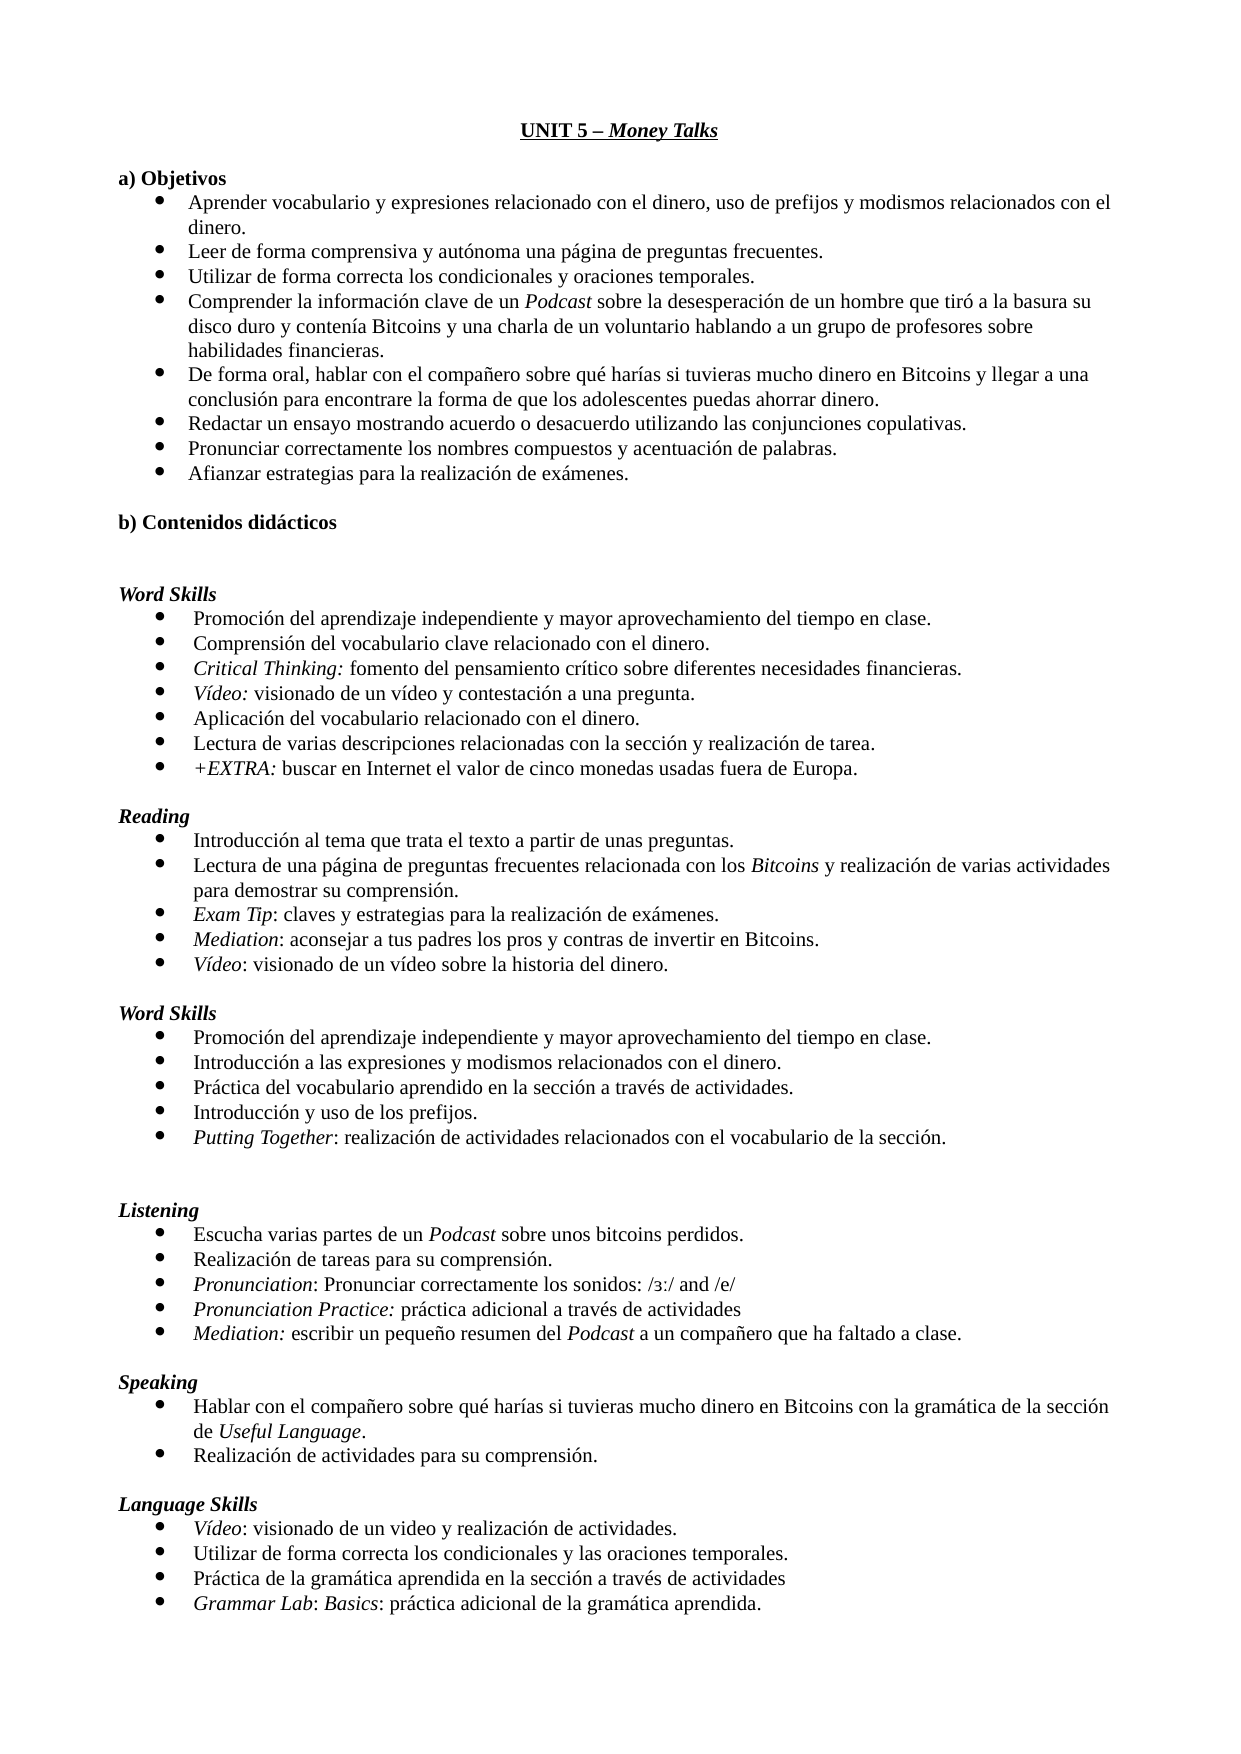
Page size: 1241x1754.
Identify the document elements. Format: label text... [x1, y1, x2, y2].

subtitle Grammar Lab: Basics: práctica adicional de la gramática aprendida. [156, 1591, 1122, 1616]
subtitle Comprensión del vocabulario clave relacionado con el dinero. [156, 631, 1122, 656]
subtitle UNIT 5 – Money Talks [118, 118, 1122, 142]
list Introducción al tema que trata el texto a partir de unas preguntas. [156, 828, 1122, 853]
subtitle Práctica del vocabulario aprendido en la sección a través de actividades. [156, 1075, 1122, 1100]
list Exam Tip: claves y estrategias para la realización de exámenes. [156, 902, 1122, 927]
subtitle Pronunciation: Pronunciar correctamente los sonidos: /ɜː/ and /e/ [156, 1272, 1122, 1296]
list Leer de forma comprensiva y autónoma una página de preguntas frecuentes. [155, 239, 1122, 264]
subtitle Realización de tareas para su comprensión. [156, 1247, 1122, 1272]
list Utilizar de forma correcta los condicionales y las oraciones temporales. [156, 1541, 1122, 1566]
list Mediation: aconsejar a tus padres los pros y contras de invertir en Bitcoins. [156, 927, 1122, 952]
list Afianzar estrategias para la realización de exámenes. [155, 461, 1122, 486]
list +EXTRA: buscar en Internet el valor de cinco monedas usadas fuera de Europa. [156, 755, 1122, 780]
list Pronunciar correctamente los nombres compuestos y acentuación de palabras. [155, 436, 1122, 461]
list Vídeo: visionado de un vídeo sobre la historia del dinero. [156, 952, 1122, 977]
list Hablar con el compañero sobre qué harías si tuvieras mucho dinero en Bitcoins con la gramática de la sección de Useful Language. [156, 1394, 1122, 1443]
list Utilizar de forma correcta los condicionales y oraciones temporales. [155, 264, 1122, 289]
list De forma oral, hablar con el compañero sobre qué harías si tuvieras mucho dinero en Bitcoins y llegar a una conclusión para encontrare la forma de que los adolescentes puedas ahorrar dinero. [155, 362, 1122, 411]
subtitle Introducción y uso de los prefijos. [156, 1100, 1122, 1125]
text b) Contenidos didácticos [118, 510, 1122, 534]
subtitle Aplicación del vocabulario relacionado con el dinero. [156, 706, 1122, 731]
subtitle Language Skills [118, 1492, 1122, 1516]
subtitle Listening [118, 1198, 1122, 1222]
subtitle Word Skills [118, 582, 1122, 606]
text a) Objetivos [118, 166, 1122, 190]
subtitle Putting Together: realización de actividades relacionados con el vocabulario de la sección. [156, 1125, 1122, 1149]
list Realización de actividades para su comprensión. [156, 1443, 1122, 1468]
subtitle Pronunciation Practice: práctica adicional a través de actividades [156, 1296, 1122, 1321]
list Lectura de una página de preguntas frecuentes relacionada con los Bitcoins y realización de varias actividades para demostrar su comprensión. [156, 853, 1122, 902]
list Promoción del aprendizaje independiente y mayor aprovechamiento del tiempo en clase. [156, 1025, 1122, 1050]
list Redactar un ensayo mostrando acuerdo o desacuerdo utilizando las conjunciones copulativas. [155, 411, 1122, 436]
subtitle Escucha varias partes de un Podcast sobre unos bitcoins perdidos. [156, 1222, 1122, 1247]
subtitle Reading [118, 804, 1122, 828]
subtitle Lectura de varias descripciones relacionadas con la sección y realización de tarea. [156, 731, 1122, 755]
subtitle Promoción del aprendizaje independiente y mayor aprovechamiento del tiempo en clase. [156, 606, 1122, 631]
list Comprender la información clave de un Podcast sobre la desesperación de un hombre que tiró a la basura su disco duro y contenía Bitcoins y una charla de un voluntario hablando a un grupo de profesores sobre habilidades financieras. [155, 289, 1122, 362]
list Vídeo: visionado de un vídeo y contestación a una pregunta. [156, 681, 1122, 706]
subtitle Vídeo: visionado de un video y realización de actividades. [156, 1516, 1122, 1541]
subtitle Práctica de la gramática aprendida en la sección a través de actividades [156, 1566, 1122, 1591]
text Speaking [118, 1370, 1122, 1394]
subtitle Critical Thinking: fomento del pensamiento crítico sobre diferentes necesidades financieras. [156, 656, 1122, 681]
subtitle Mediation: escribir un pequeño resumen del Podcast a un compañero que ha faltado a clase. [156, 1321, 1122, 1346]
subtitle Introducción a las expresiones y modismos relacionados con el dinero. [156, 1050, 1122, 1075]
list Aprender vocabulario y expresiones relacionado con el dinero, uso de prefijos y modismos relacionados con el dinero. [155, 190, 1122, 239]
text Word Skills [118, 1001, 1122, 1025]
